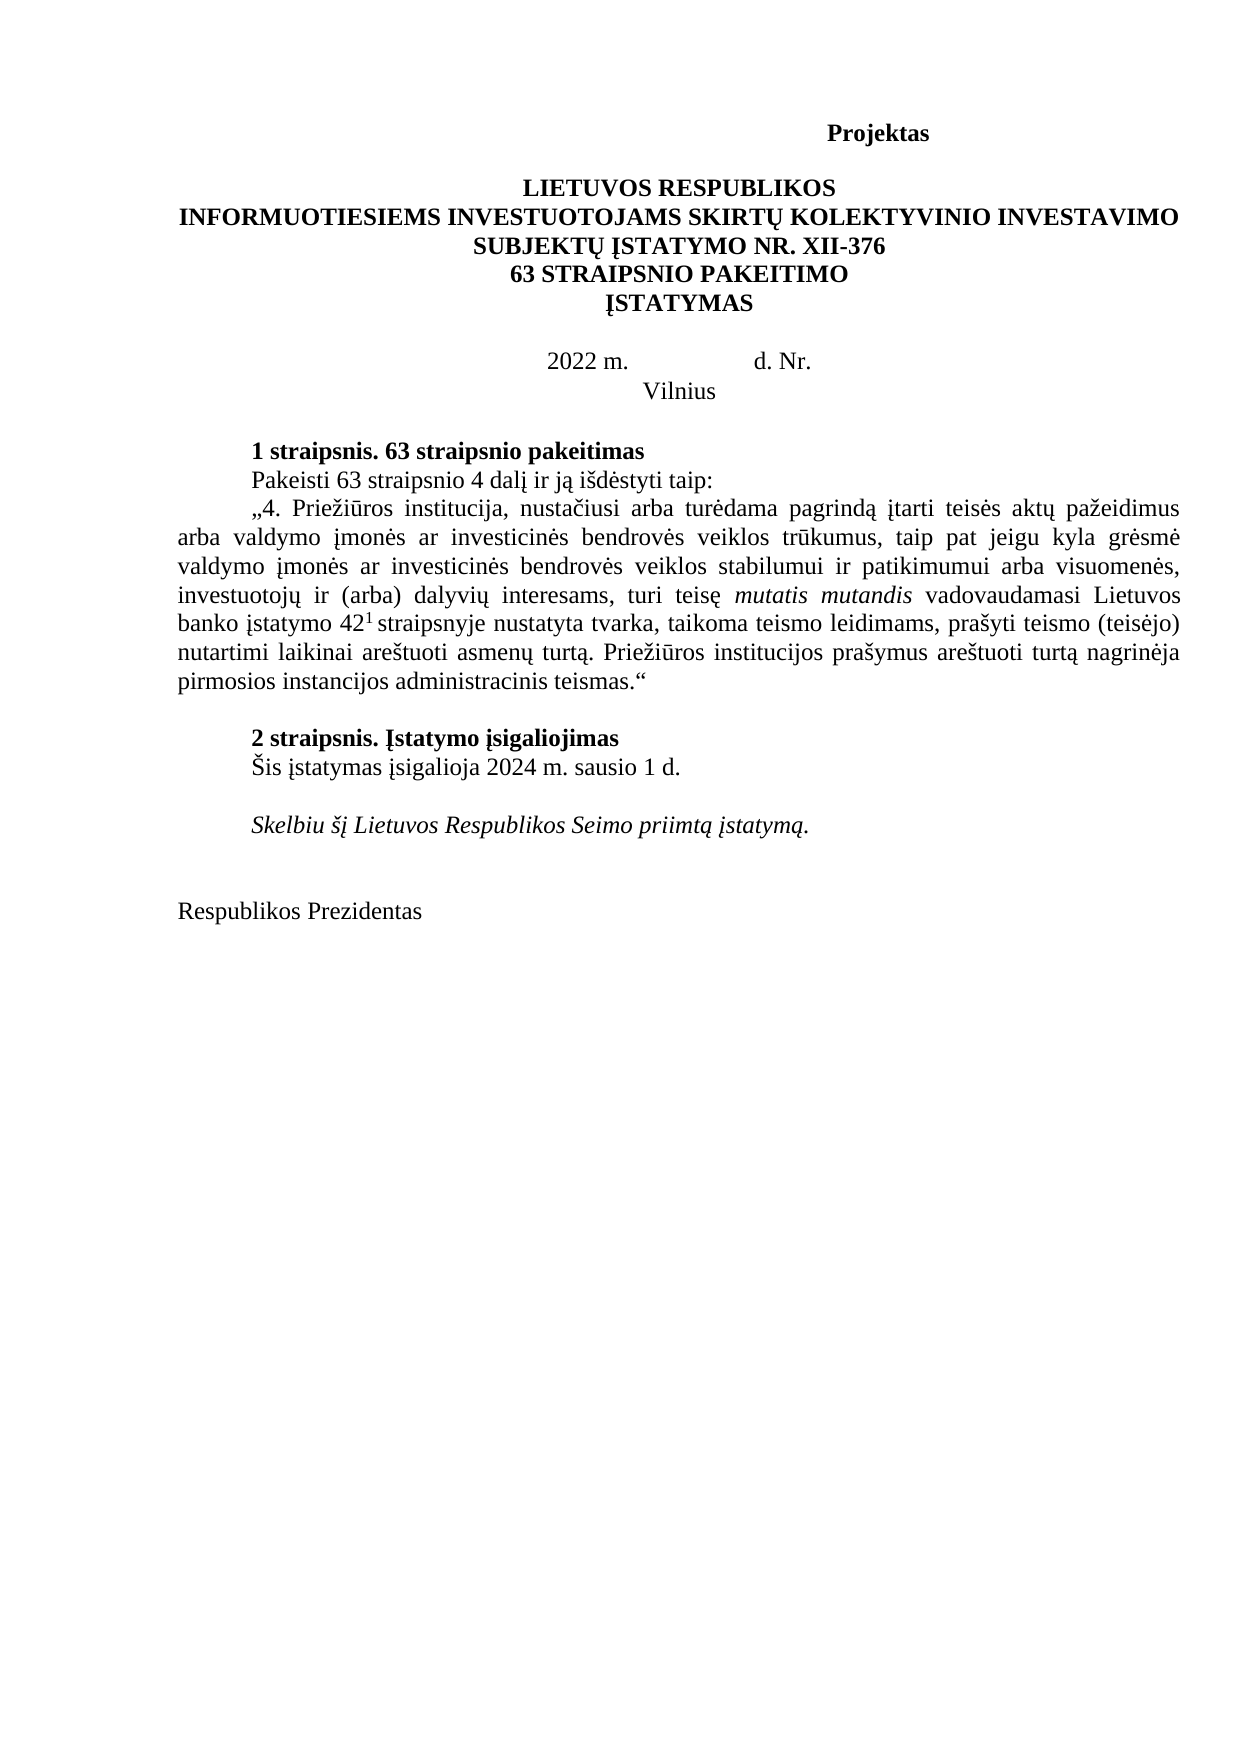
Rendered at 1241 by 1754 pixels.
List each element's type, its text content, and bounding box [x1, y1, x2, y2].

text Vilnius [177, 376, 1181, 405]
text Projektas [177, 118, 1181, 147]
text Respublikos Prezidentas [177, 896, 1181, 925]
text 63 STRAIPSNIO PAKEITIMO [177, 259, 1181, 288]
text 2 straipsnis. Įstatymo įsigaliojimas [177, 723, 1181, 752]
text LIETUVOS RESPUBLIKOS [177, 173, 1181, 202]
text 1 straipsnis. 63 straipsnio pakeitimas [177, 436, 1181, 465]
text informuotiesiems investuotojams skirtų kolektyvinio investavimo subjektų įstatymo NR. XII-376 [177, 202, 1181, 259]
text „4. Priežiūros institucija, nustačiusi arba turėdama pagrindą įtarti teisės aktų pažeidimus arba valdymo įmonės ar investicinės bendrovės veiklos trūkumus, taip pat jeigu kyla grėsmė valdymo įmonės ar investicinės bendrovės veiklos stabilumui ir patikimumui arba visuomenės, investuotojų ir (arba) dalyvių interesams, turi teisę mutatis mutandis vadovaudamasi Lietuvos banko įstatymo 421 straipsnyje nustatyta tvarka, taikoma teismo leidimams, prašyti teismo (teisėjo) nutartimi laikinai areštuoti asmenų turtą. Priežiūros institucijos prašymus areštuoti turtą nagrinėja pirmosios instancijos administracinis teismas.“ [177, 493, 1181, 695]
text Skelbiu šį Lietuvos Respublikos Seimo priimtą įstatymą. [177, 810, 1181, 838]
text Pakeisti 63 straipsnio 4 dalį ir ją išdėstyti taip: [177, 465, 1181, 493]
text Šis įstatymas įsigalioja 2024 m. sausio 1 d. [177, 752, 1181, 781]
text 2022 m. d. Nr. [177, 346, 1181, 374]
text ĮSTATYMAS [177, 288, 1181, 317]
